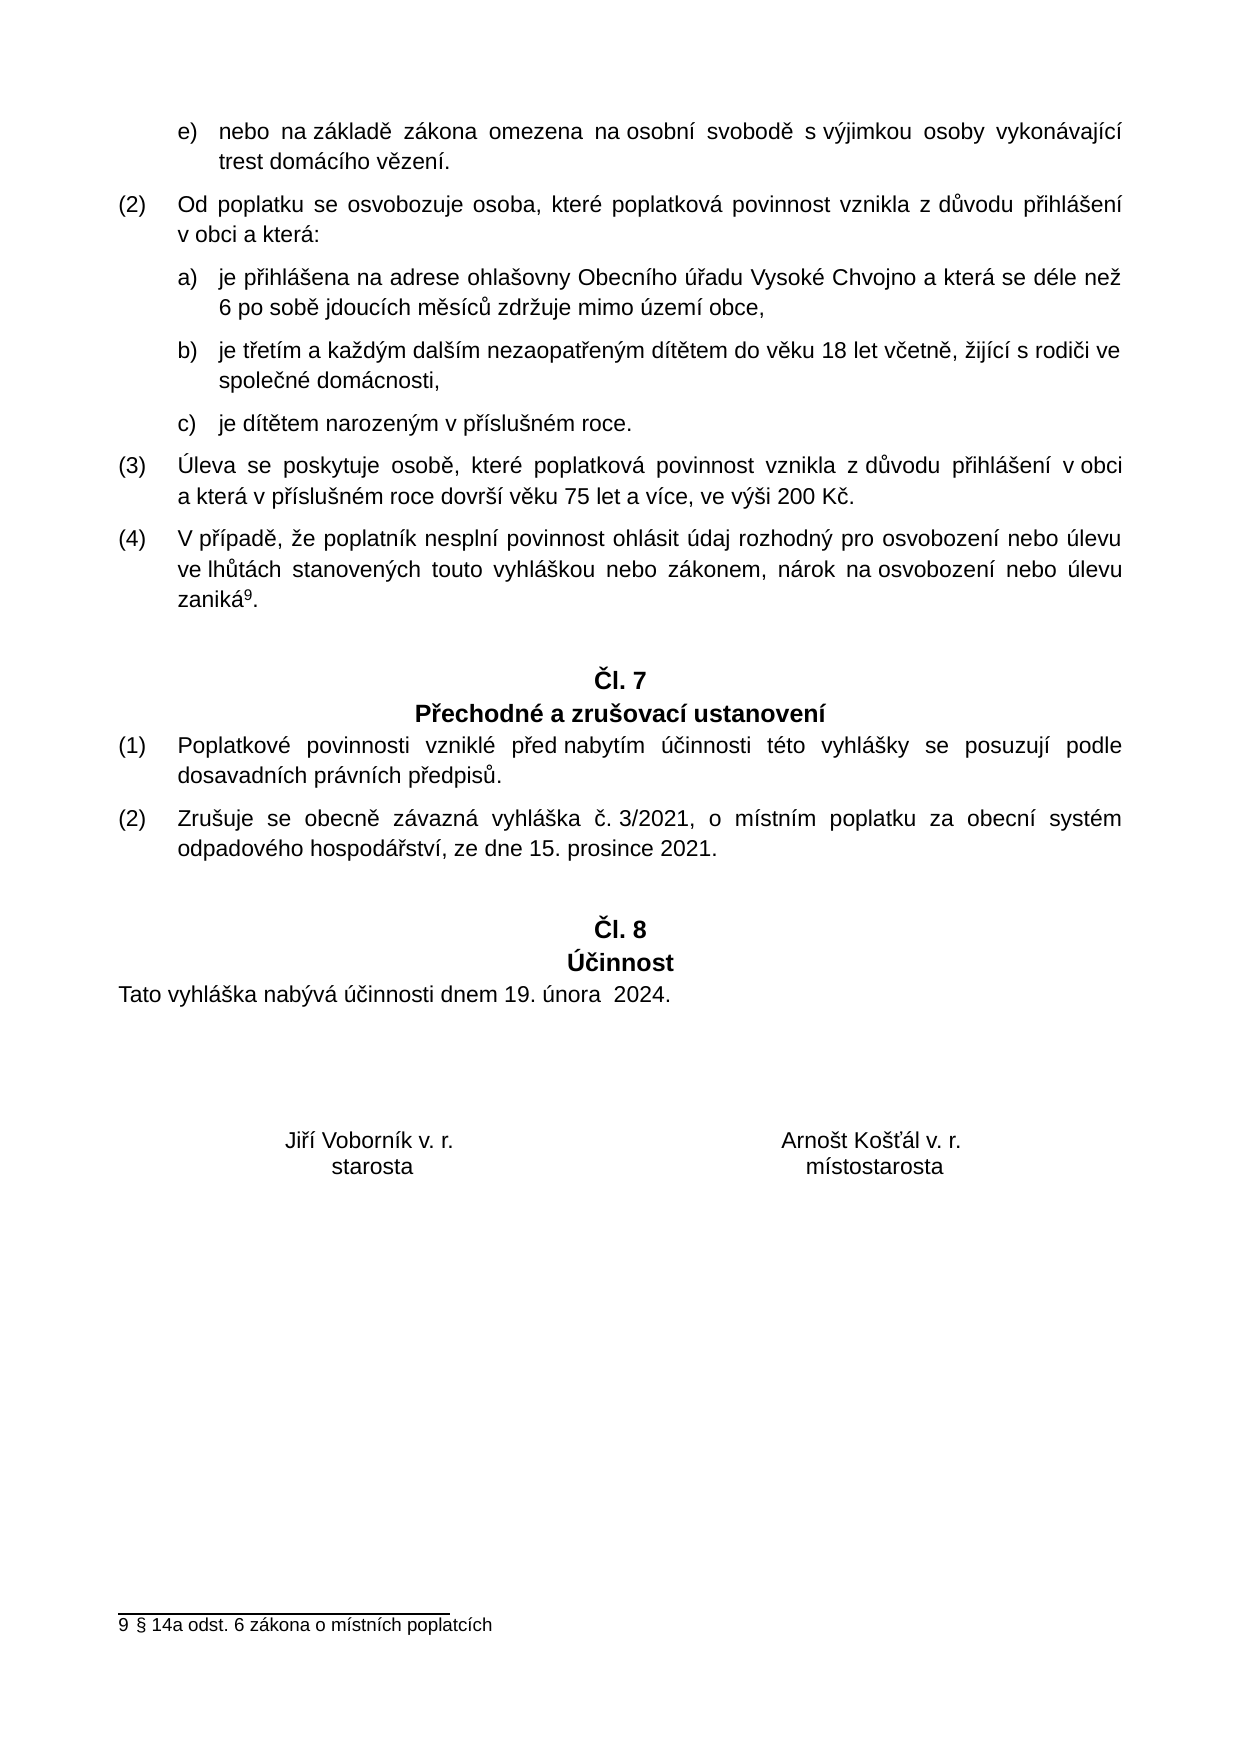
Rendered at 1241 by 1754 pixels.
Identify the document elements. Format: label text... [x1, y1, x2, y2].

list je třetím a každým dalším nezaopatřeným dítětem do věku 18 let včetně, žijící s rodiči ve společné domácnosti, [177, 337, 1122, 393]
list V případě, že poplatník nesplní povinnost ohlásit údaj rozhodný pro osvobození nebo úlevu ve lhůtách stanovených touto vyhláškou nebo zákonem, nárok na osvobození nebo úlevu zaniká. [118, 525, 1122, 612]
table_header Jiří Voborník v. r. starosta [118, 1067, 620, 1185]
list Zrušuje se obecně závazná vyhláška č. 3/2021, o místním poplatku za obecní systém odpadového hospodářství, ze dne 15. prosince 2021. [118, 805, 1122, 862]
list Úleva se poskytuje osobě, které poplatková povinnost vznikla z důvodu přihlášení v obci a která v příslušném roce dovrší věku 75 let a více, ve výši 200 Kč. [118, 452, 1122, 509]
table_cell [118, 1185, 620, 1303]
list § 14a odst. 6 zákona o místních poplatcích [118, 1614, 1122, 1635]
list nebo na základě zákona omezena na osobní svobodě s výjimkou osoby vykonávající trest domácího vězení. [177, 118, 1122, 175]
subtitle Čl. 7 Přechodné a zrušovací ustanovení [118, 666, 1122, 728]
table_cell [620, 1185, 1122, 1303]
list je přihlášena na adrese ohlašovny Obecního úřadu Vysoké Chvojno a která se déle než 6 po sobě jdoucích měsíců zdržuje mimo území obce, [177, 264, 1122, 321]
text Tato vyhláška nabývá účinnosti dnem 19. února 2024. [118, 981, 1122, 1008]
list Poplatkové povinnosti vzniklé před nabytím účinnosti této vyhlášky se posuzují podle dosavadních právních předpisů. [118, 732, 1122, 789]
subtitle Čl. 8 Účinnost [118, 915, 1122, 977]
list je dítětem narozeným v příslušném roce. [177, 410, 1122, 436]
list Od poplatku se osvobozuje osoba, které poplatková povinnost vznikla z důvodu přihlášení v obci a která: [118, 191, 1122, 248]
table_header Arnošt Košťál v. r. místostarosta [620, 1067, 1122, 1185]
